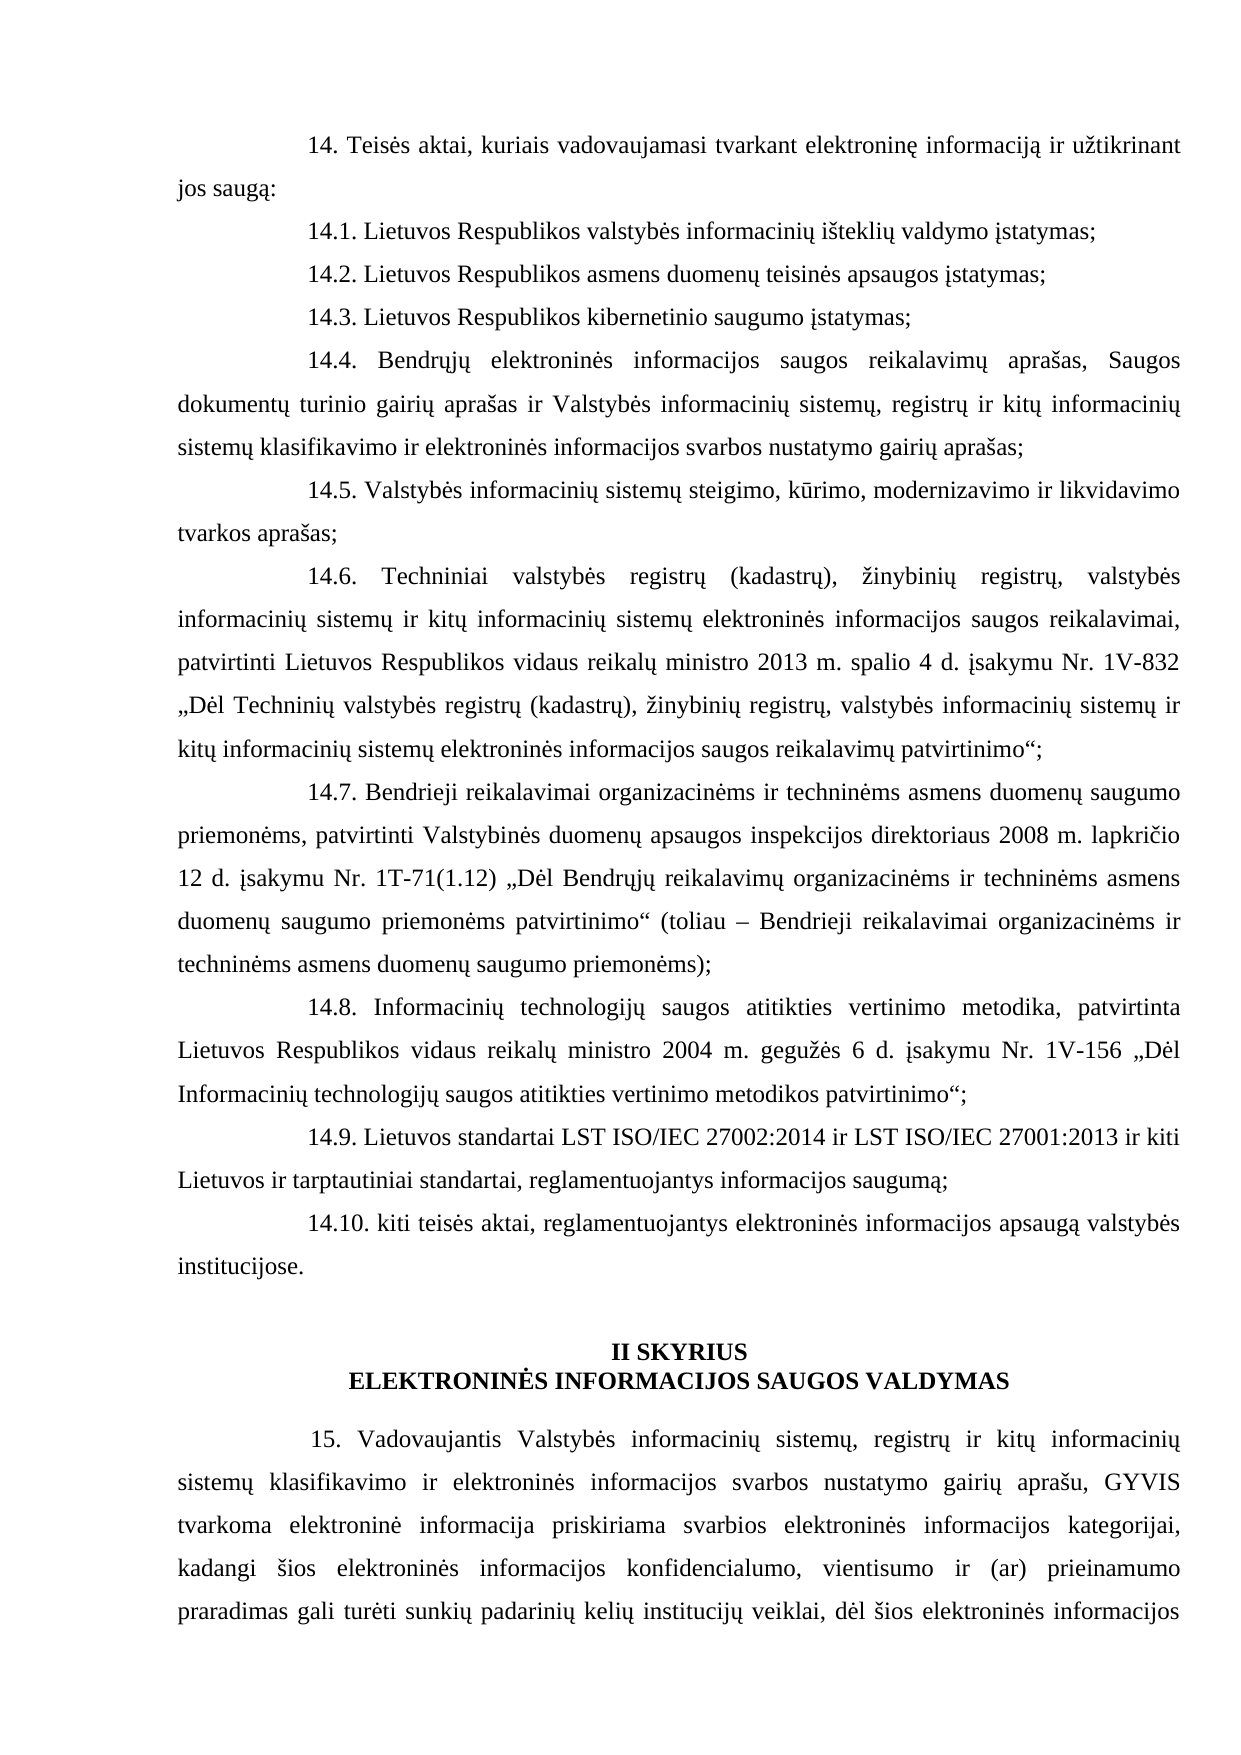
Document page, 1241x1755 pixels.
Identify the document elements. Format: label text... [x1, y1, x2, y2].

text 14.9. Lietuvos standartai LST ISO/IEC 27002:2014 ir LST ISO/IEC 27001:2013 ir kiti Lietuvos ir tarptautiniai standartai, reglamentuojantys informacijos saugumą; [177, 1122, 1181, 1194]
text 14.2. Lietuvos Respublikos asmens duomenų teisinės apsaugos įstatymas; [177, 259, 1181, 288]
text 14.4. Bendrųjų elektroninės informacijos saugos reikalavimų aprašas, Saugos dokumentų turinio gairių aprašas ir Valstybės informacinių sistemų, registrų ir kitų informacinių sistemų klasifikavimo ir elektroninės informacijos svarbos nustatymo gairių aprašas; [177, 346, 1181, 461]
text 14. Teisės aktai, kuriais vadovaujamasi tvarkant elektroninę informaciją ir užtikrinant jos saugą: [177, 130, 1181, 202]
text 14.7. Bendrieji reikalavimai organizacinėms ir techninėms asmens duomenų saugumo priemonėms, patvirtinti Valstybinės duomenų apsaugos inspekcijos direktoriaus 2008 m. lapkričio 12 d. įsakymu Nr. 1T-71(1.12) „Dėl Bendrųjų reikalavimų organizacinėms ir techninėms asmens duomenų saugumo priemonėms patvirtinimo“ (toliau – Bendrieji reikalavimai organizacinėms ir techninėms asmens duomenų saugumo priemonėms); [177, 777, 1181, 978]
text 14.1. Lietuvos Respublikos valstybės informacinių išteklių valdymo įstatymas; [177, 216, 1181, 245]
text 15. Vadovaujantis Valstybės informacinių sistemų, registrų ir kitų informacinių sistemų klasifikavimo ir elektroninės informacijos svarbos nustatymo gairių aprašu, GYVIS tvarkoma elektroninė informacija priskiriama svarbios elektroninės informacijos kategorijai, kadangi šios elektroninės informacijos konfidencialumo, vientisumo ir (ar) prieinamumo praradimas gali turėti sunkių padarinių kelių institucijų veiklai, dėl šios elektroninės informacijos [177, 1424, 1181, 1625]
text 14.5. Valstybės informacinių sistemų steigimo, kūrimo, modernizavimo ir likvidavimo tvarkos aprašas; [177, 475, 1181, 547]
text ELEKTRONINĖS INFORMACIJOS SAUGOS VALDYMAS [177, 1366, 1181, 1395]
text 14.10. kiti teisės aktai, reglamentuojantys elektroninės informacijos apsaugą valstybės institucijose. [177, 1208, 1181, 1280]
text 14.6. Techniniai valstybės registrų (kadastrų), žinybinių registrų, valstybės informacinių sistemų ir kitų informacinių sistemų elektroninės informacijos saugos reikalavimai, patvirtinti Lietuvos Respublikos vidaus reikalų ministro 2013 m. spalio 4 d. įsakymu Nr. 1V-832 „Dėl Techninių valstybės registrų (kadastrų), žinybinių registrų, valstybės informacinių sistemų ir kitų informacinių sistemų elektroninės informacijos saugos reikalavimų patvirtinimo“; [177, 561, 1181, 762]
text 14.3. Lietuvos Respublikos kibernetinio saugumo įstatymas; [177, 302, 1181, 331]
text 14.8. Informacinių technologijų saugos atitikties vertinimo metodika, patvirtinta Lietuvos Respublikos vidaus reikalų ministro 2004 m. gegužės 6 d. įsakymu Nr. 1V-156 „Dėl Informacinių technologijų saugos atitikties vertinimo metodikos patvirtinimo“; [177, 992, 1181, 1107]
text II SKYRIUS [177, 1337, 1181, 1366]
